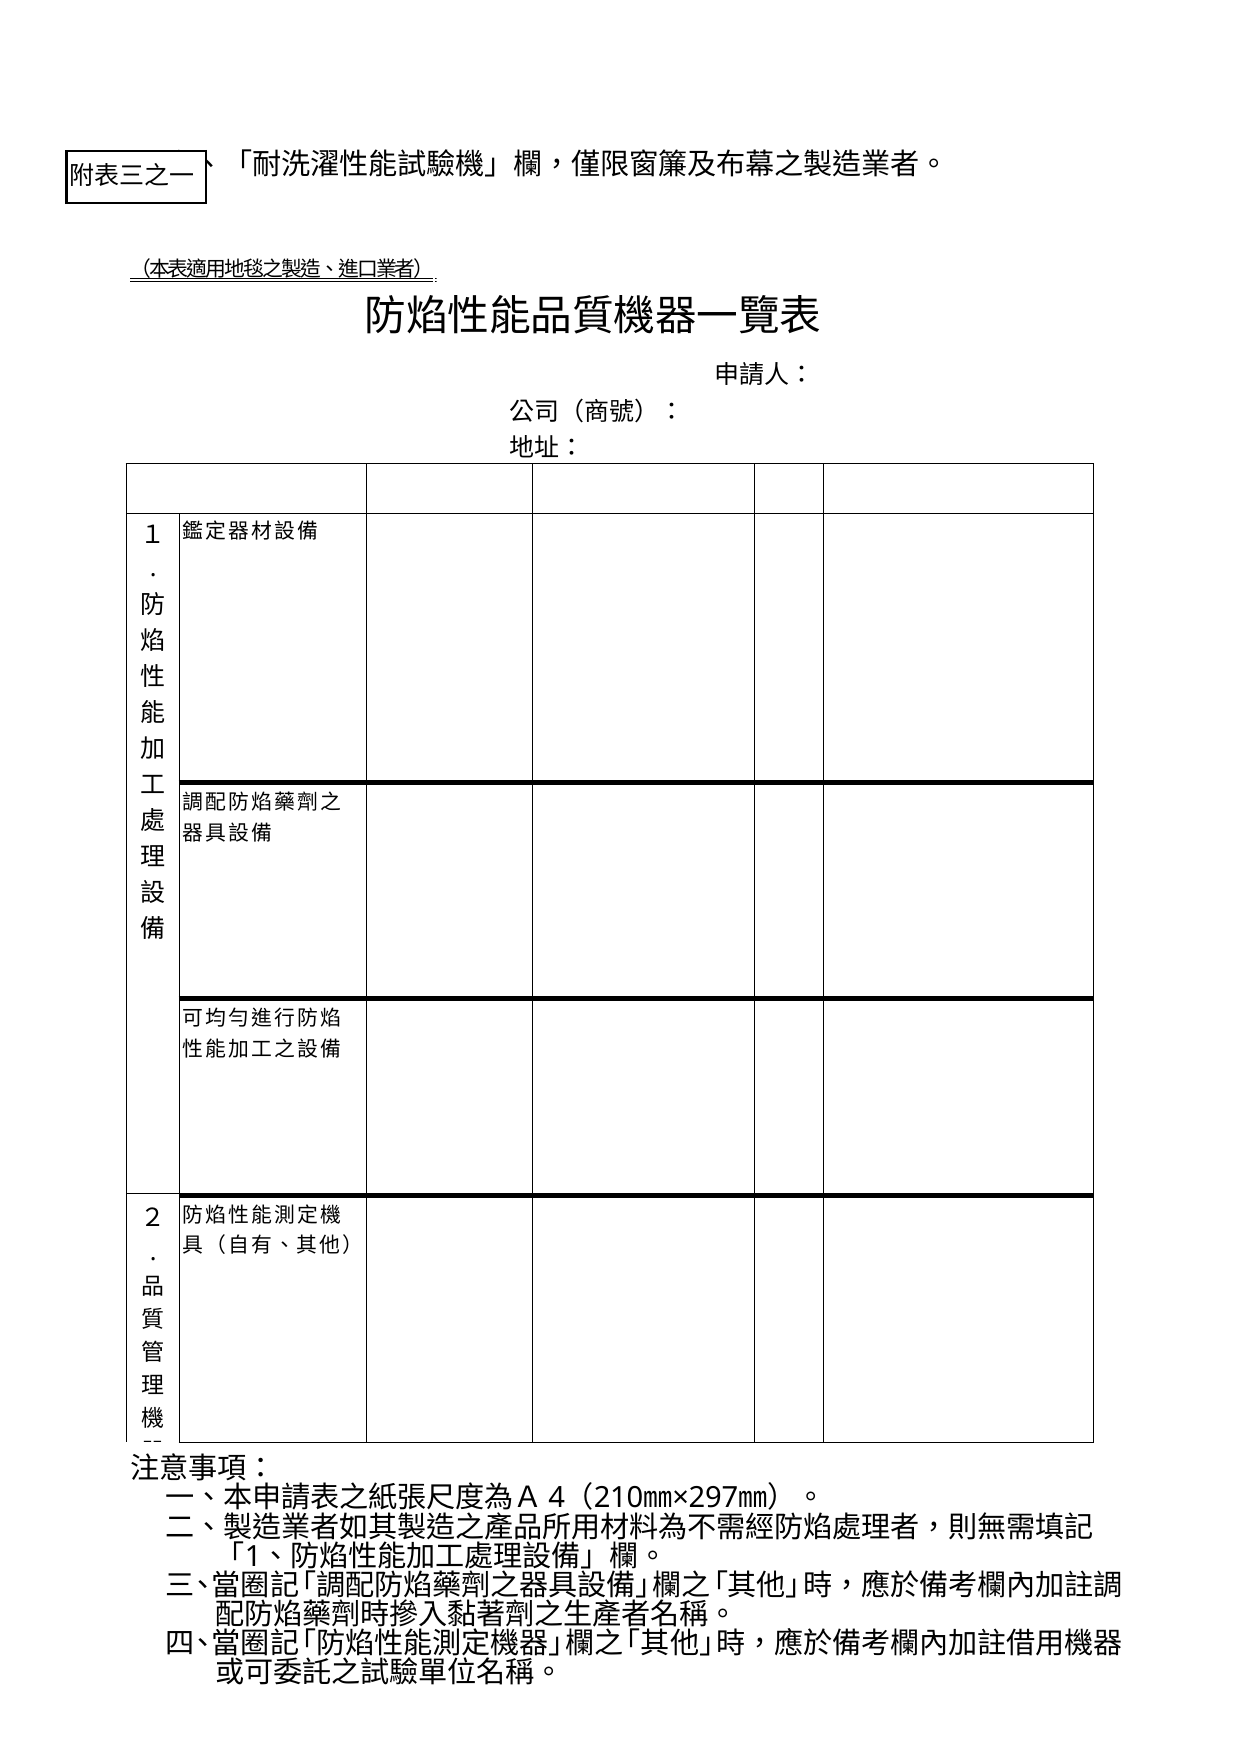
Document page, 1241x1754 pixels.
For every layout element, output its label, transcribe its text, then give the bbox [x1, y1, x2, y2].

table_cell [755, 880, 823, 896]
table_cell [367, 880, 532, 896]
table_cell [180, 680, 366, 713]
table_header 名稱（型式） [367, 464, 532, 513]
text 地址： [130, 427, 1122, 463]
table_cell [180, 880, 366, 896]
table_cell [755, 746, 823, 780]
table_header [354, 464, 366, 513]
table_cell [824, 546, 1093, 580]
table_cell [824, 680, 1093, 713]
table_cell [824, 713, 1093, 746]
table_cell [824, 1093, 1093, 1103]
table_cell [180, 1063, 366, 1076]
table_cell [533, 580, 754, 613]
table_cell [533, 1327, 754, 1442]
table_cell [755, 580, 823, 613]
table_cell [824, 1029, 1093, 1062]
table_cell [533, 613, 754, 646]
table_cell [533, 1103, 754, 1193]
table_cell [367, 1198, 532, 1237]
text （本表適用地毯之製造、進口業者） [130, 252, 1122, 282]
table_cell [367, 915, 532, 996]
table_cell [755, 846, 823, 880]
table_cell [180, 713, 366, 746]
table_cell [533, 746, 754, 780]
table_cell [367, 1327, 532, 1442]
table_cell [180, 846, 366, 880]
table_cell [367, 680, 532, 713]
text 一、本申請表之紙張尺度為Ａ4（210㎜×297㎜）。 [165, 1484, 1122, 1514]
table_cell [367, 896, 532, 915]
table_cell [180, 1103, 366, 1193]
table_cell ２ . 品質管理機器 [127, 1194, 179, 1442]
table_cell [367, 1103, 532, 1193]
table_cell [533, 1198, 754, 1237]
table_cell [533, 1001, 754, 1029]
table_cell [755, 1093, 823, 1103]
table_cell [367, 1237, 532, 1278]
table_cell [755, 1237, 823, 1278]
table_cell [367, 646, 532, 680]
table_cell [533, 646, 754, 680]
text 申請人： [661, 355, 1122, 391]
table_cell [367, 1278, 532, 1327]
table_cell 鑑定器材設備 [180, 514, 366, 546]
table_cell [180, 646, 366, 680]
table_cell [755, 646, 823, 680]
table_cell [533, 1278, 754, 1327]
table_cell [824, 1103, 1093, 1193]
table_cell [755, 613, 823, 646]
table_cell 可均勻進行防焰性能加工之設備 [180, 1001, 366, 1062]
table_cell [367, 1093, 532, 1103]
table_header 數量 [755, 464, 823, 513]
table_cell 調配防焰藥劑之器具設備 [180, 785, 366, 846]
table_cell [180, 746, 366, 780]
table_cell [824, 1076, 1093, 1093]
table_cell [755, 1029, 823, 1062]
table_cell [755, 813, 823, 846]
table_cell [824, 896, 1093, 915]
table_cell [755, 680, 823, 713]
table_cell [180, 1278, 366, 1327]
text 防焰性能品質機器一覽表 [130, 282, 1122, 342]
text 公司（商號）： [130, 391, 1122, 427]
table_header 規格、用途功能 [533, 464, 754, 513]
table_cell [180, 896, 366, 915]
table_cell [824, 846, 1093, 880]
table_cell [824, 1278, 1093, 1327]
table_cell [824, 646, 1093, 680]
table_cell [755, 713, 823, 746]
text 附表三之一 [69, 154, 203, 191]
table_cell [367, 546, 532, 580]
table_cell [533, 514, 754, 546]
table_cell [824, 1198, 1093, 1237]
table_cell [755, 546, 823, 580]
table_cell [824, 1327, 1093, 1442]
table_cell [755, 1327, 823, 1442]
table_cell [755, 915, 823, 996]
table_cell [755, 1001, 823, 1029]
table_cell [533, 1093, 754, 1103]
table_cell [824, 580, 1093, 613]
table_cell [180, 613, 366, 646]
table_cell [755, 1103, 823, 1193]
table_cell [824, 746, 1093, 780]
text 注意事項： [130, 1455, 1122, 1484]
table_cell [755, 896, 823, 915]
table_cell [755, 1198, 823, 1237]
table_cell [533, 785, 754, 813]
table_cell [533, 915, 754, 996]
table_cell [824, 1063, 1093, 1076]
text 四、當圈記「防焰性能測定機器」欄之「其他」時，應於備考欄內加註借用機器或可委託之試驗單位名稱。 [165, 1630, 1122, 1689]
table_cell [533, 713, 754, 746]
table_cell 防焰性能測定機 具（自有、其他） [180, 1198, 366, 1278]
table_cell [533, 813, 754, 846]
table_cell [367, 1001, 532, 1029]
table_cell [367, 514, 532, 546]
text 二、製造業者如其製造之產品所用材料為不需經防焰處理者，則無需填記「1、防焰性能加工處理設備」欄。 [165, 1514, 1122, 1572]
table_cell [824, 514, 1093, 546]
table_cell [533, 896, 754, 915]
text 三、當圈記「調配防焰藥劑之器具設備」欄之「其他」時，應於備考欄內加註調配防焰藥劑時摻入黏著劑之生產者名稱。 [165, 1572, 1122, 1630]
table_cell [533, 546, 754, 580]
table_cell [367, 1029, 532, 1062]
table_cell [824, 1237, 1093, 1278]
table_cell [755, 514, 823, 546]
table_cell [367, 746, 532, 780]
table_cell [824, 613, 1093, 646]
table_cell [533, 1029, 754, 1062]
table_cell [824, 915, 1093, 996]
table_cell [367, 613, 532, 646]
table_cell [533, 680, 754, 713]
table_cell １ . 防 焰 性 能 加 工 處 理 設 備 [127, 514, 179, 1193]
text 六、「耐洗濯性能試驗機」欄，僅限窗簾及布幕之製造業者。 [165, 148, 1122, 181]
table_cell [180, 1076, 366, 1093]
table_cell [367, 580, 532, 613]
table_cell [180, 915, 366, 996]
table_cell [180, 546, 366, 580]
table_cell [180, 1327, 366, 1442]
table_cell [533, 1063, 754, 1076]
table_cell [824, 813, 1093, 846]
table_cell [367, 785, 532, 813]
table_cell [824, 880, 1093, 896]
table_cell [367, 846, 532, 880]
table_cell [180, 1093, 366, 1103]
table_cell [367, 713, 532, 746]
table_header 設備及機器種類 [127, 464, 354, 513]
table_cell [367, 1063, 532, 1076]
table_cell [533, 846, 754, 880]
table_cell [533, 880, 754, 896]
table_cell [533, 1076, 754, 1093]
table_cell [824, 785, 1093, 813]
table_cell [180, 580, 366, 613]
table_cell [755, 1076, 823, 1093]
table_cell [824, 1001, 1093, 1029]
table_cell [755, 785, 823, 813]
table_header 備考（製造公司及國別） [824, 464, 1093, 513]
table_cell [755, 1063, 823, 1076]
table_cell [755, 1278, 823, 1327]
table_cell [367, 1076, 532, 1093]
table_cell [367, 813, 532, 846]
table_cell [533, 1237, 754, 1278]
